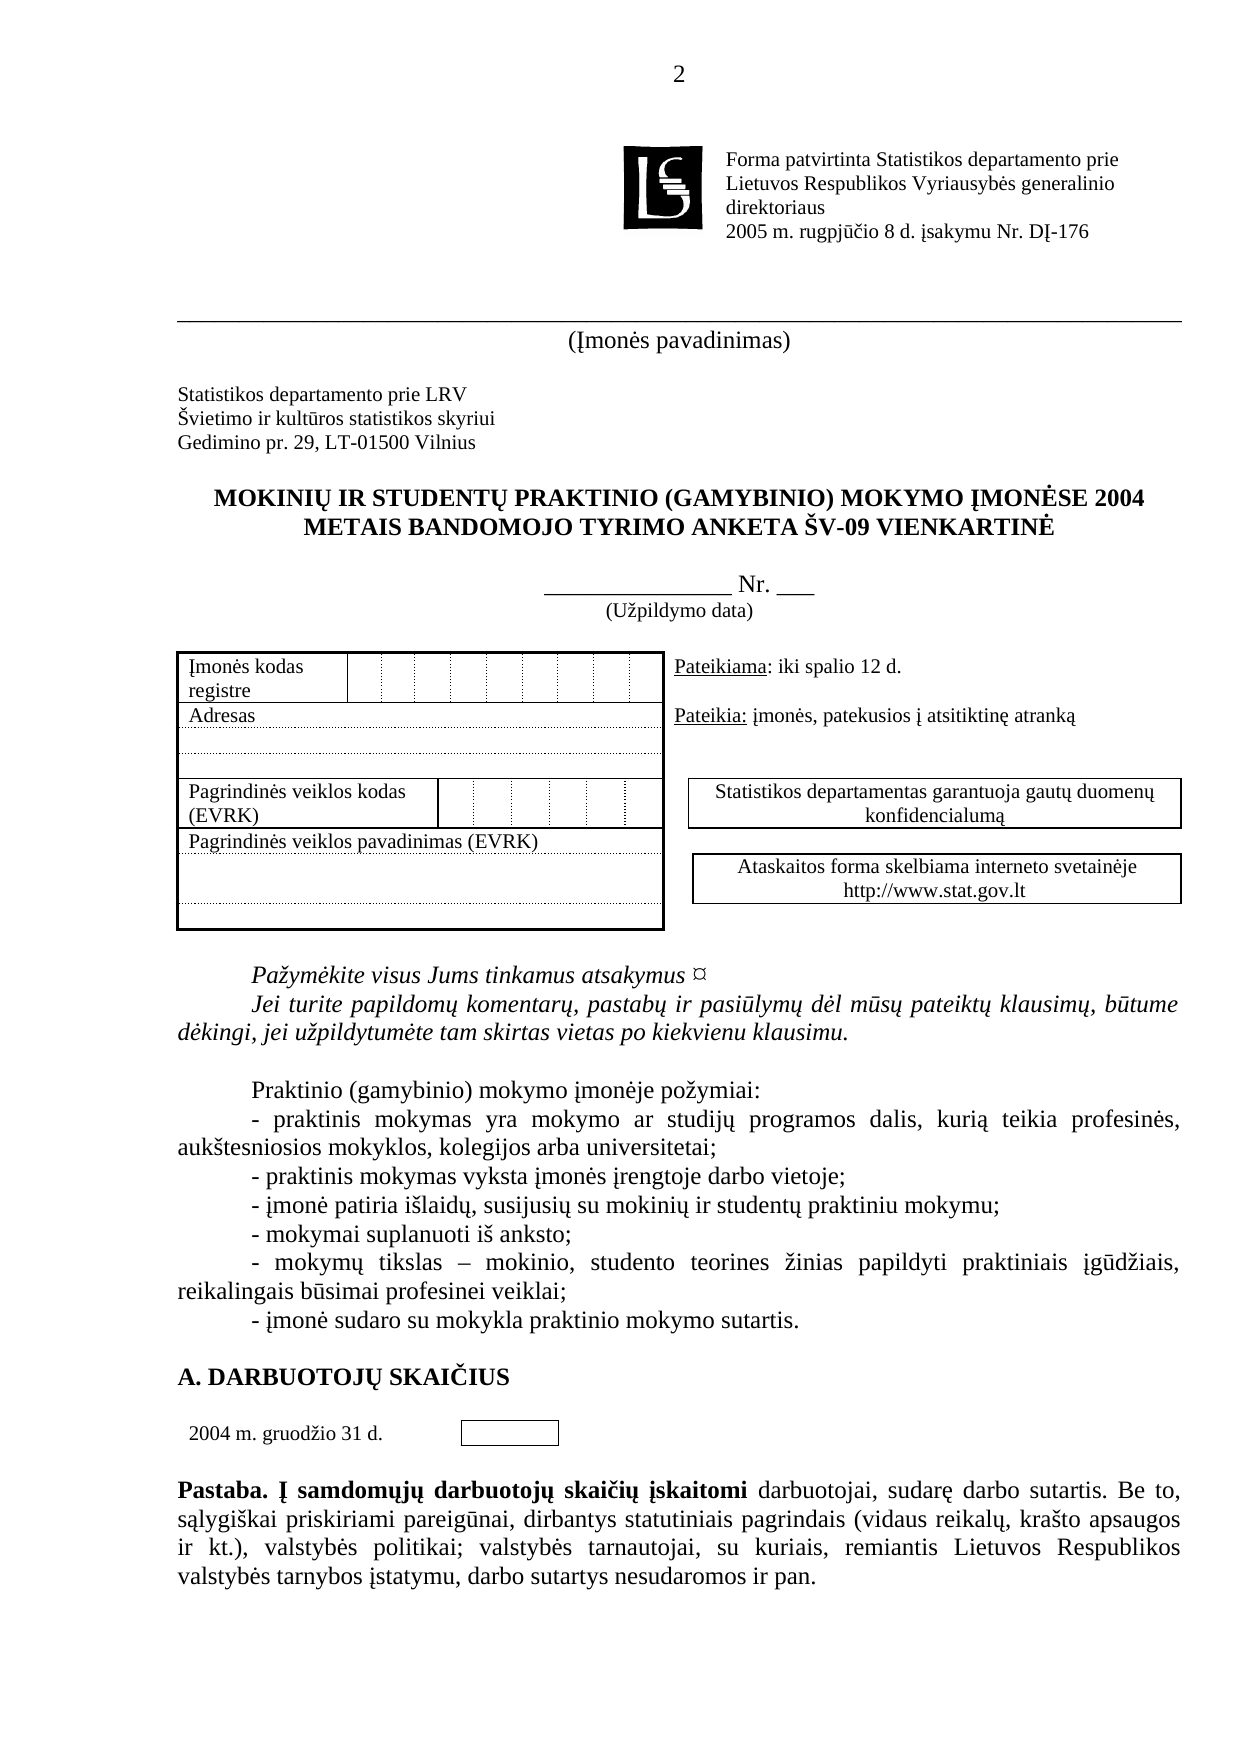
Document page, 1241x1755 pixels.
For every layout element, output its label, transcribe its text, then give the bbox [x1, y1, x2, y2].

table_cell [693, 904, 1181, 928]
table_header [415, 654, 450, 702]
text Praktinio (gamybinio) mokymo įmonėje požymiai: [177, 1075, 1181, 1104]
table_header [381, 654, 414, 702]
table_cell [474, 779, 511, 827]
table_header Įmonės kodas registre [179, 654, 347, 702]
table_cell [179, 903, 662, 928]
table_header [522, 654, 558, 702]
table_cell [179, 753, 662, 777]
table_header [450, 654, 486, 702]
table_header [462, 1421, 558, 1445]
text - mokymai suplanuoti iš anksto; [177, 1219, 1181, 1247]
table_cell [587, 779, 625, 827]
table_cell Adresas [179, 703, 662, 727]
table_header [594, 654, 629, 702]
table_cell Ataskaitos forma skelbiama interneto svetainėje http://www.stat.gov.lt [694, 855, 1180, 902]
text Jei turite papildomų komentarų, pastabų ir pasiūlymų dėl mūsų pateiktų klausimų, būtume dėkingi, jei užpildytumėte tam skirtas vietas po kiekvienu klausimu. [177, 989, 1181, 1046]
table_header [486, 654, 522, 702]
table_header [510, 147, 714, 267]
table_cell [549, 779, 587, 827]
table_header [558, 654, 593, 702]
table_cell [665, 853, 692, 902]
table_cell [179, 727, 662, 752]
text - įmonė patiria išlaidų, susijusių su mokinių ir studentų praktiniu mokymu; [177, 1190, 1181, 1219]
table_cell [693, 829, 1181, 853]
table_cell [665, 827, 693, 853]
table_header Forma patvirtinta Statistikos departamento prie Lietuvos Respublikos Vyriausybės generalinio direktoriaus 2005 m. rugpjūčio 8 d. įsakymu Nr. DĮ-176 [714, 147, 1181, 267]
text A. DARBUOTOJŲ SKAIČIUS [177, 1362, 1181, 1391]
table_cell Pagrindinės veiklos pavadinimas (EVRK) [179, 829, 662, 853]
text Pažymėkite visus Jums tinkamus atsakymus x [177, 960, 1181, 989]
table_cell [665, 903, 693, 928]
text - mokymų tikslas – mokinio, studento teorines žinias papildyti praktiniais įgūdžiais, reikalingais būsimai profesinei veiklai; [177, 1247, 1181, 1305]
text Pastaba. Į samdomųjų darbuotojų skaičių įskaitomi darbuotojai, sudarę darbo sutartis. Be to, sąlygiškai priskiriami pareigūnai, dirbantys statutiniais pagrindais (vidaus reikalų, krašto apsaugos ir kt.), valstybės politikai; valstybės tarnautojai, su kuriais, remiantis Lietuvos Respublikos valstybės tarnybos įstatymu, darbo sutartys nesudaromos ir pan. [177, 1475, 1181, 1590]
table_header [177, 147, 510, 267]
text - įmonė sudaro su mokykla praktinio mokymo sutartis. [177, 1305, 1181, 1334]
table_cell [511, 779, 549, 827]
text - praktinis mokymas yra mokymo ar studijų programos dalis, kurią teikia profesinės, aukštesniosios mokyklos, kolegijos arba universitetai; [177, 1104, 1181, 1161]
table_header Pateikiama: iki spalio 12 d. [665, 651, 1181, 702]
table_header [348, 654, 381, 702]
text Statistikos departamento prie LRV [177, 382, 1181, 406]
text MOKINIŲ IR STUDENTŲ PRAKTINIO (GAMYBINIO) MOKYMO ĮMONĖSE 2004 METAIS BANDOMOJO TYRIMO ANKETA ŠV-09 VIENKARTINĖ [177, 483, 1181, 541]
text (Įmonės pavadinimas) [177, 325, 1181, 353]
text Švietimo ir kultūros statistikos skyriui [177, 406, 1181, 430]
table_cell [625, 779, 662, 827]
table_cell Statistikos departamentas garantuoja gautų duomenų konfidencialumą [689, 779, 1180, 827]
table_cell [179, 853, 662, 902]
table_header 2004 m. gruodžio 31 d. [177, 1420, 461, 1445]
table_header [630, 654, 662, 702]
table_cell Pateikia: įmonės, patekusios į atsitiktinę atranką [665, 702, 1181, 727]
table_cell Pagrindinės veiklos kodas (EVRK) [179, 779, 437, 827]
text - praktinis mokymas vyksta įmonės įrengtoje darbo vietoje; [177, 1161, 1181, 1190]
text Gedimino pr. 29, LT-01500 Vilnius [177, 430, 1181, 454]
text (Užpildymo data) [177, 598, 1181, 622]
table_cell [665, 778, 688, 827]
table_cell [439, 779, 473, 827]
text _______________ Nr. ___ [177, 569, 1181, 598]
table_cell [665, 753, 1181, 777]
table_cell [665, 727, 1181, 752]
